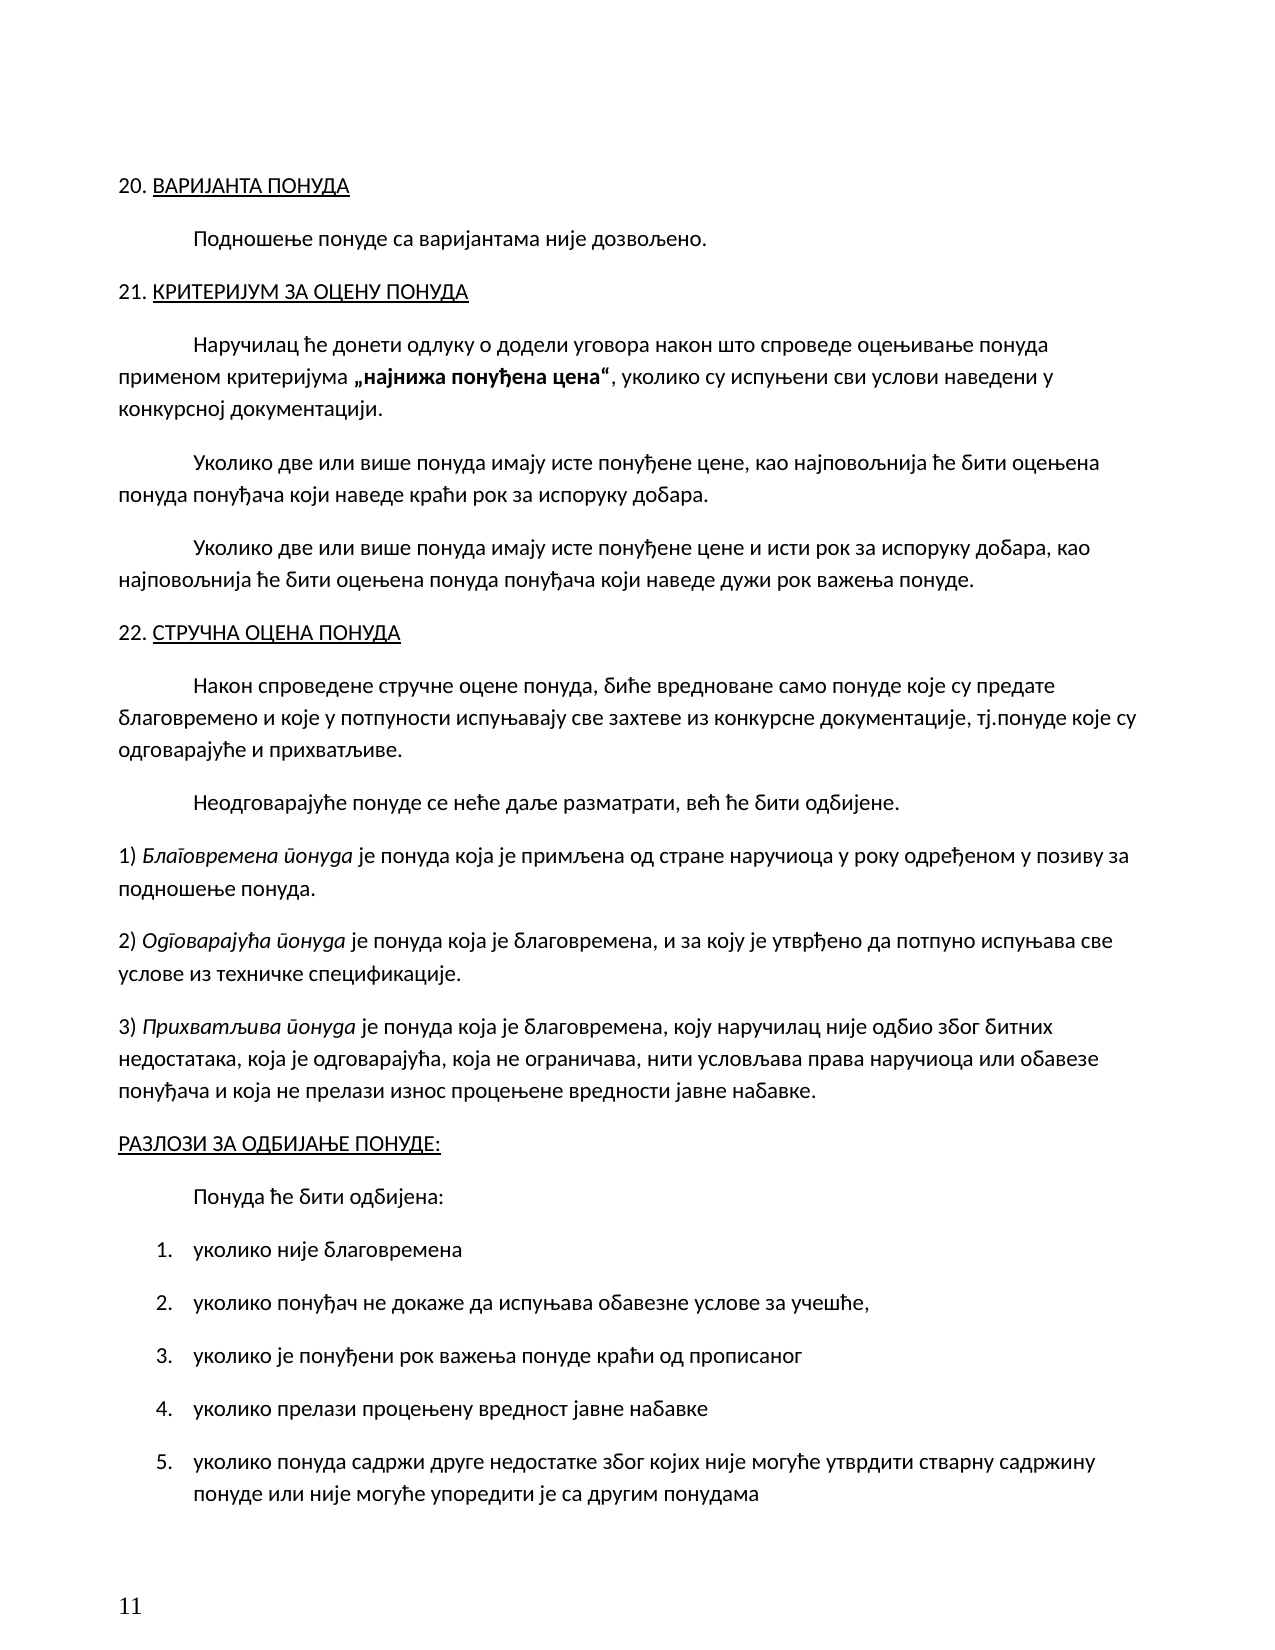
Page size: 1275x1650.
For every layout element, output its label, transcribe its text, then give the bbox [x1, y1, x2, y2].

text 20. ВАРИЈАНТА ПОНУДА [118, 171, 1157, 199]
text 3) Прихватљива понуда је понуда која је благовремена, коју наручилац није одбио због битних недостатака, која је одговарајућа, која не ограничава, нити условљава права наручиоца или обавезе понуђача и која не прелази износ процењене вредности јавне набавке. [118, 1012, 1157, 1104]
text Након спроведене стручне оцене понуда, биће вредноване само понуде које су предате благовремено и које у потпуности испуњавају све захтеве из конкурсне документације, тј.понуде које су одговарајуће и прихватљиве. [118, 671, 1157, 763]
text Уколико две или више понуда имају исте понуђене цене и исти рок за испоруку добара, као најповољнија ће бити оцењена понуда понуђача који наведе дужи рок важења понуде. [118, 533, 1157, 593]
text Уколико две или више понуда имају исте понуђене цене, као најповољнија ће бити оцењена понуда понуђача који наведе краћи рок за испоруку добара. [118, 448, 1157, 508]
text 1) Благовремена понуда је понуда која је примљена од стране наручиоца у року одређеном у позиву за подношење понуда. [118, 841, 1157, 902]
text 21. КРИТЕРИЈУМ ЗА ОЦЕНУ ПОНУДА [118, 277, 1157, 305]
list уколико није благовремена [156, 1235, 1157, 1263]
list уколико прелази процењену вредност јавне набавке [156, 1394, 1157, 1422]
text Понуда ће бити одбијена: [118, 1182, 1157, 1210]
text РАЗЛОЗИ ЗА ОДБИЈАЊЕ ПОНУДЕ: [118, 1129, 1157, 1157]
text Наручилац ће донети одлуку о додели уговора након што спроведе оцењивање понуда применом критеријума „најнижа понуђена цена“, уколико су испуњени сви услови наведени у конкурсној документацији. [118, 330, 1157, 423]
text Подношење понуде са варијантама није дозвољено. [118, 224, 1157, 252]
text 22. СТРУЧНА ОЦЕНА ПОНУДА [118, 618, 1157, 646]
list уколико је понуђени рок важења понуде краћи од прописаног [156, 1341, 1157, 1369]
list уколико понуђач не докаже да испуњава обавезне услове за учешће, [156, 1288, 1157, 1316]
list уколико понуда садржи друге недостатке због којих није могуће утврдити стварну садржину понуде или није могуће упоредити је са другим понудама [156, 1447, 1157, 1508]
text 2) Одговарајућа понуда је понуда која је благовремена, и за коју је утврђено да потпуно испуњава све услове из техничке спецификације. [118, 927, 1157, 987]
text Неодговарајуће понуде се неће даље разматрати, већ ће бити одбијене. [118, 788, 1157, 816]
